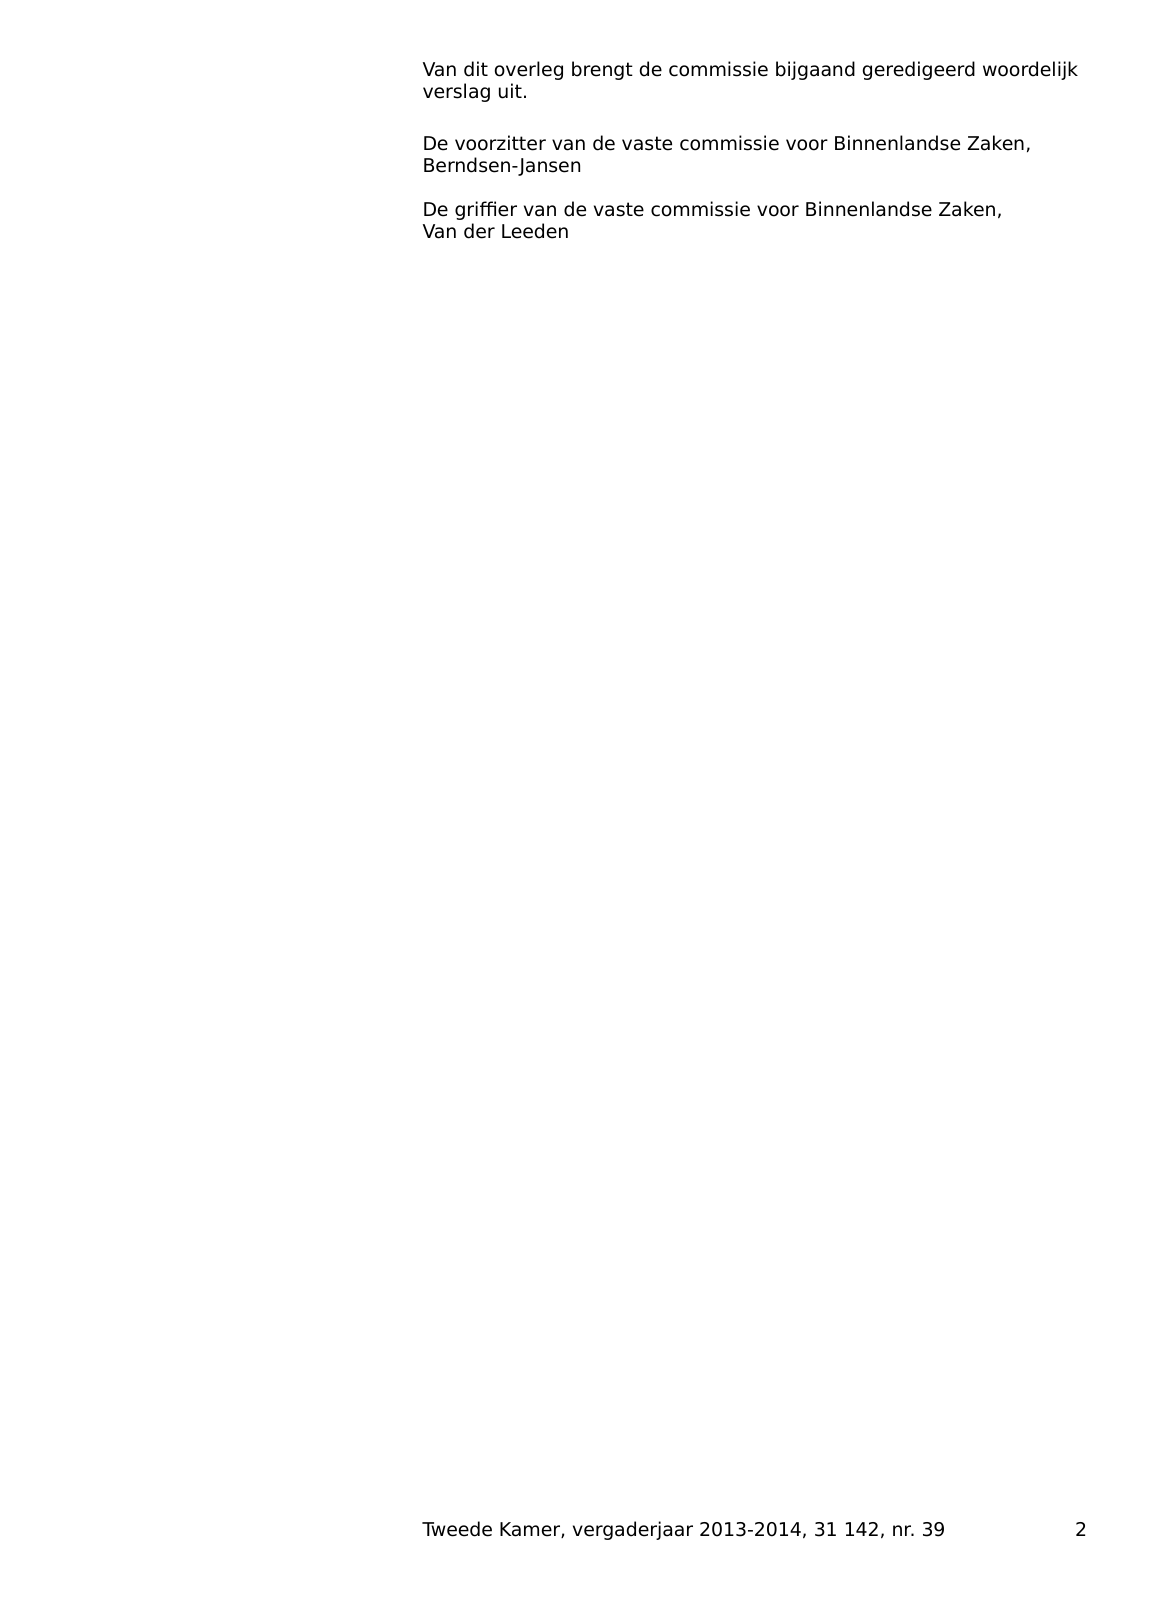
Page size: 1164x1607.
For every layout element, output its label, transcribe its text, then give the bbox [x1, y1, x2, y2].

text De voorzitter van de vaste commissie voor Binnenlandse Zaken, Berndsen-Jansen [422, 133, 1087, 177]
text De griffier van de vaste commissie voor Binnenlandse Zaken, Van der Leeden [422, 199, 1087, 243]
text Van dit overleg brengt de commissie bijgaand geredigeerd woordelijk verslag uit. [422, 59, 1087, 103]
